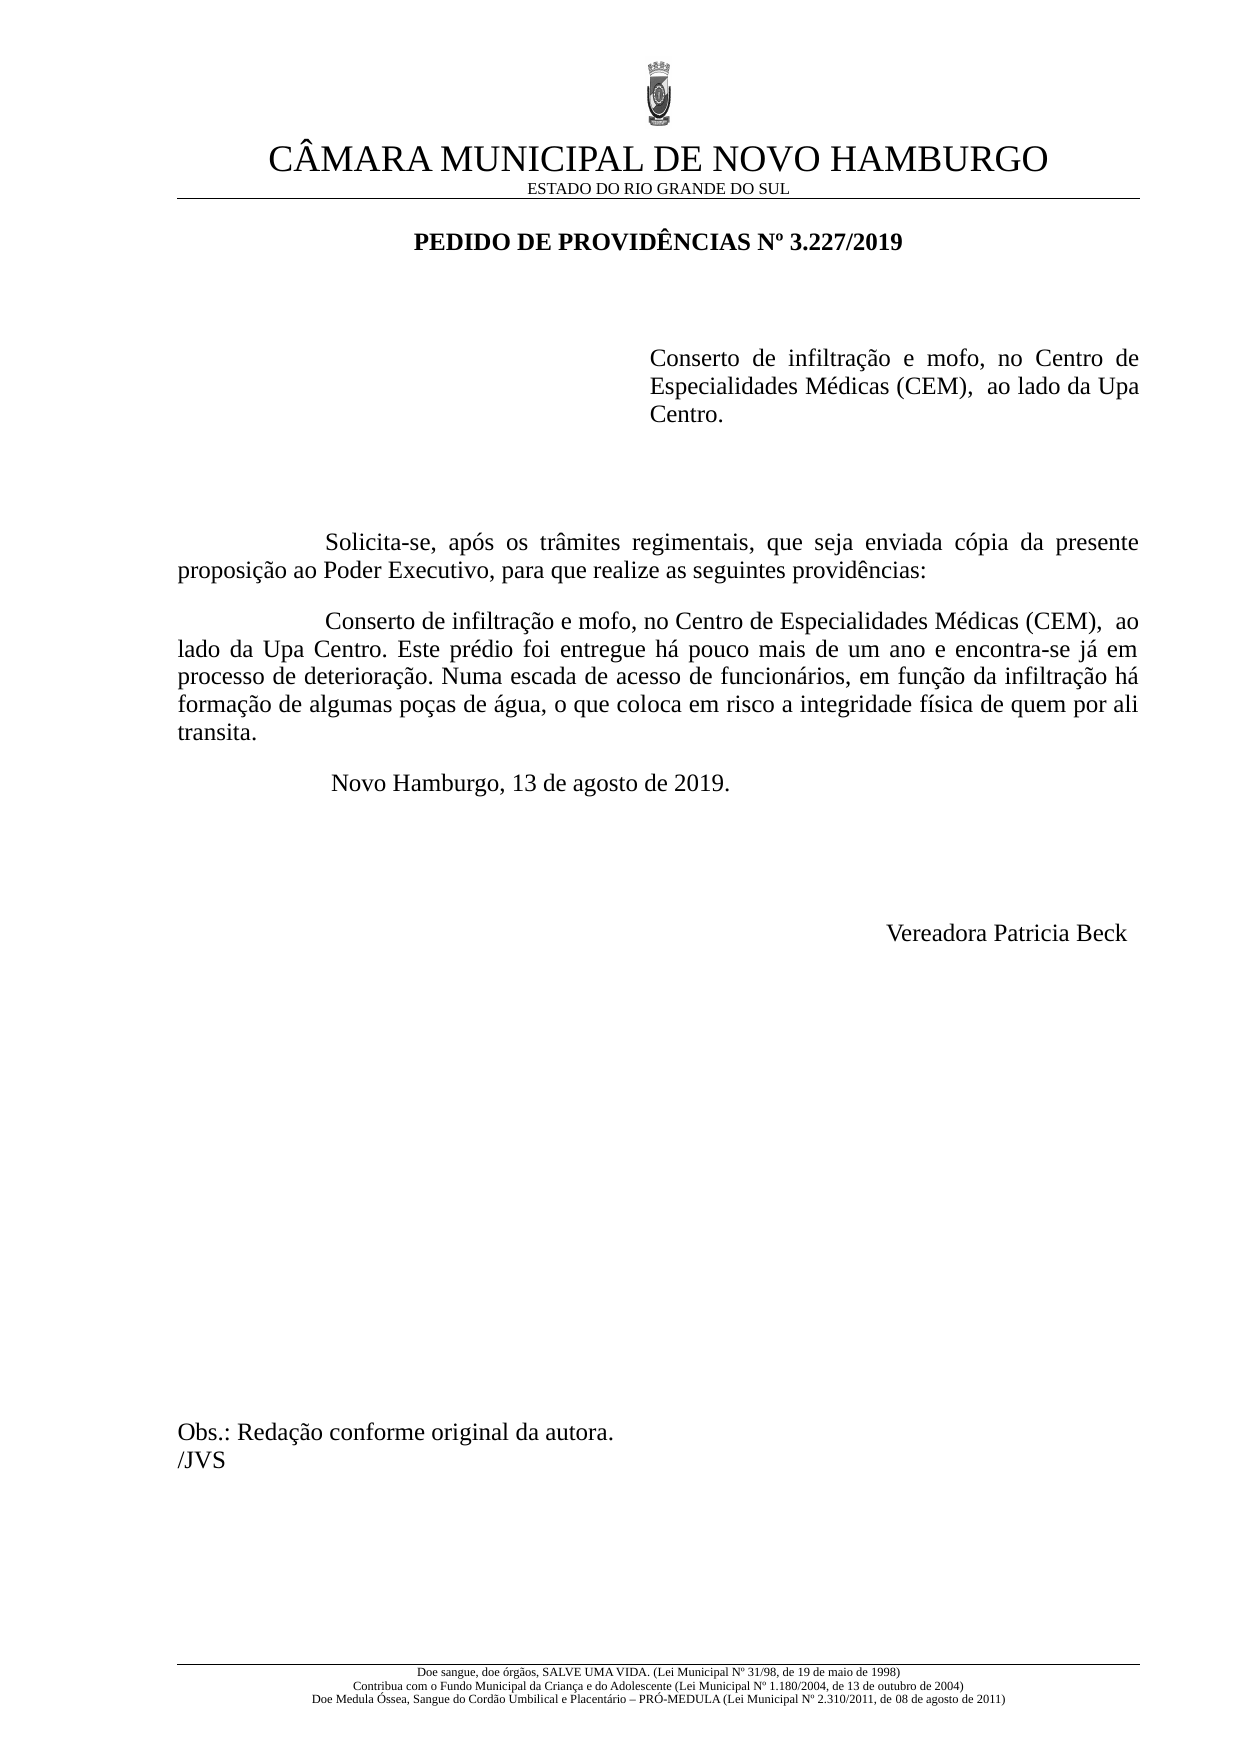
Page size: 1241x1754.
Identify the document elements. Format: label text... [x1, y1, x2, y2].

text Novo Hamburgo, 13 de agosto de 2019. [177, 769, 1140, 797]
text Conserto de infiltração e mofo, no Centro de Especialidades Médicas (CEM), ao lado da Upa Centro. Este prédio foi entregue há pouco mais de um ano e encontra-se já em processo de deterioração. Numa escada de acesso de funcionários, em função da infiltração há formação de algumas poças de água, o que coloca em risco a integridade física de quem por ali transita. [177, 607, 1140, 746]
text Vereadora Patricia Beck [177, 919, 1140, 947]
text /JVS [177, 1446, 1140, 1473]
text Obs.: Redação conforme original da autora. [177, 1418, 1140, 1446]
text PEDIDO DE PROVIDÊNCIAS Nº 3.227/2019 [177, 228, 1140, 256]
text Conserto de infiltração e mofo, no Centro de Especialidades Médicas (CEM), ao lado da Upa Centro. [649, 344, 1140, 428]
text Solicita-se, após os trâmites regimentais, que seja enviada cópia da presente proposição ao Poder Executivo, para que realize as seguintes providências: [177, 528, 1140, 583]
